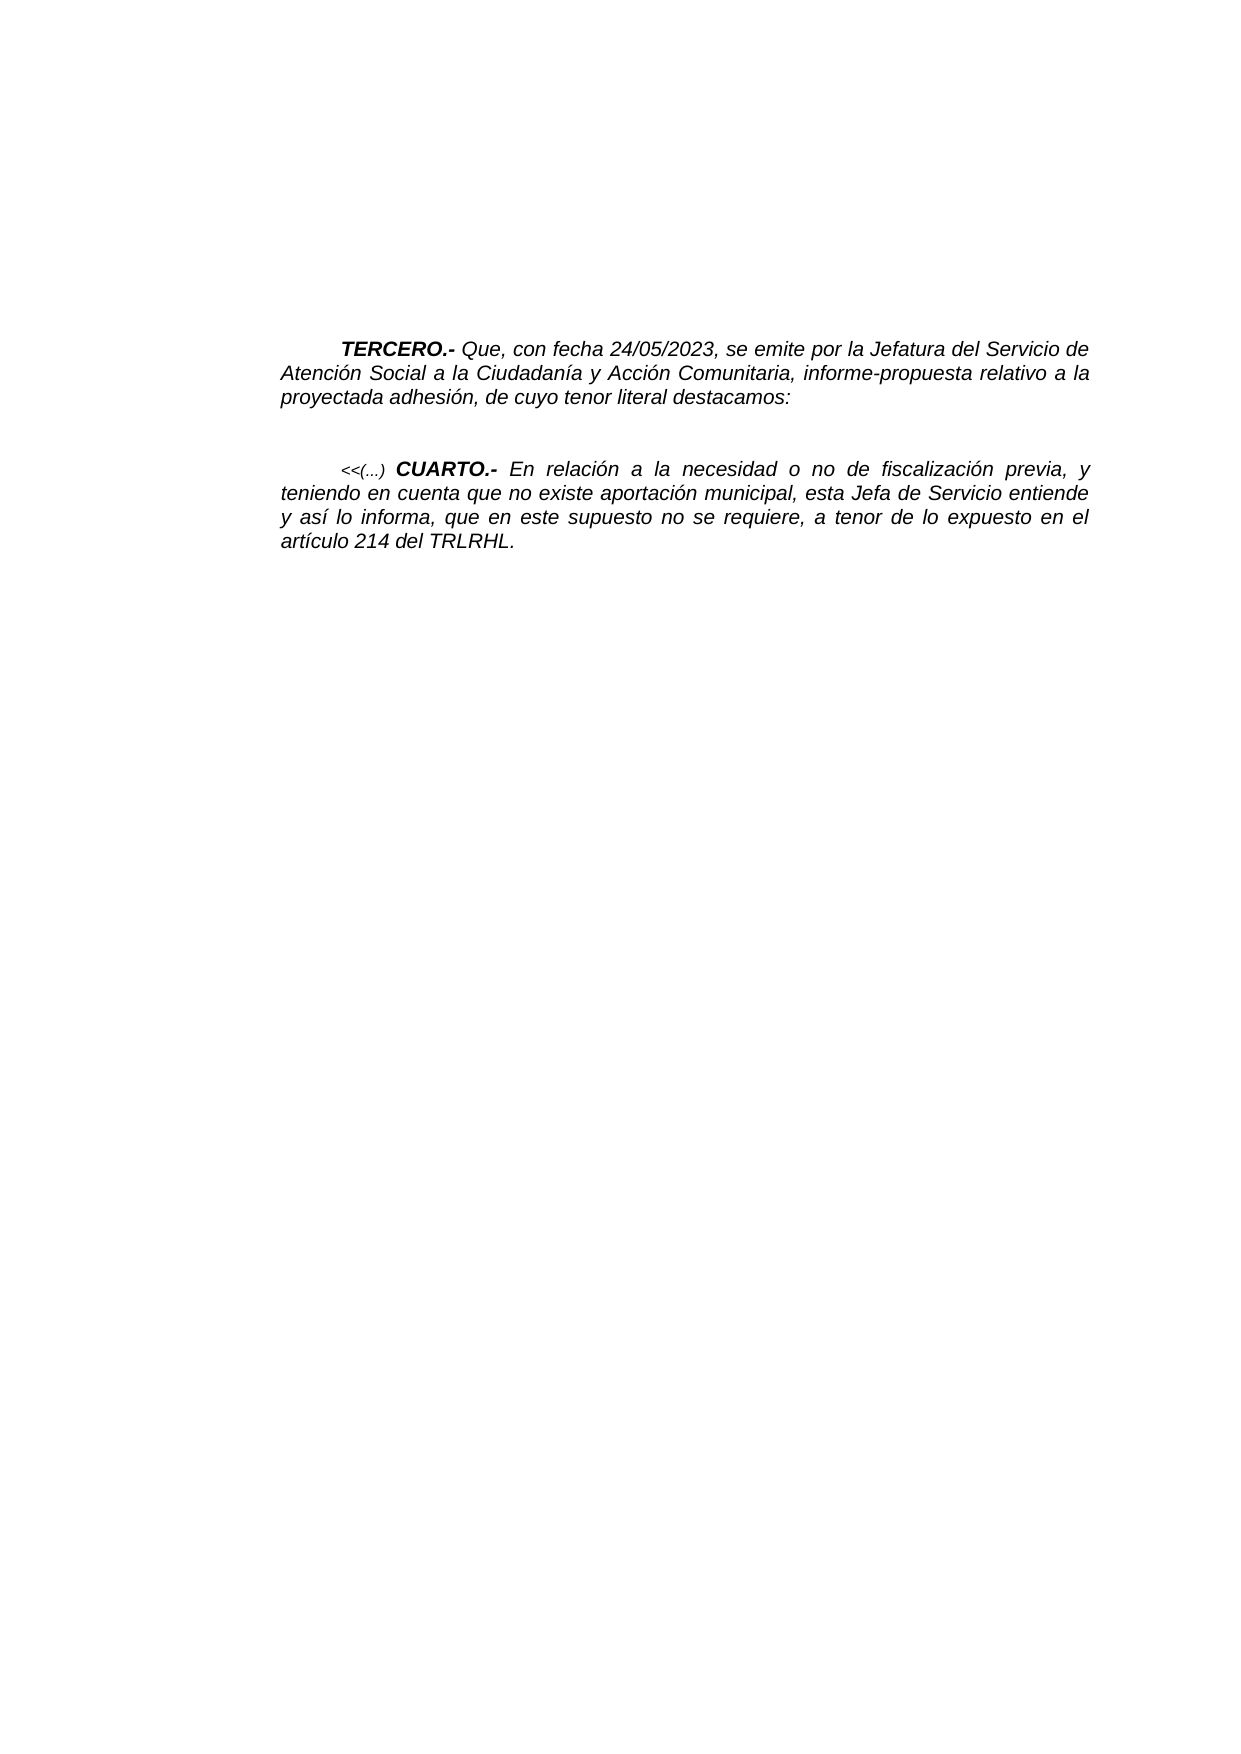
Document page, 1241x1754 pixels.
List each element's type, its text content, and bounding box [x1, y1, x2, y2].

text <<(...) CUARTO.- En relación a la necesidad o no de fiscalización previa, y teniendo en cuenta que no existe aportación municipal, esta Jefa de Servicio entiende y así lo informa, que en este supuesto no se requiere, a tenor de lo expuesto en el artículo 214 del TRLRHL. [281, 457, 1091, 553]
text TERCERO.- Que, con fecha 24/05/2023, se emite por la Jefatura del Servicio de Atención Social a la Ciudadanía y Acción Comunitaria, informe-propuesta relativo a la proyectada adhesión, de cuyo tenor literal destacamos: [281, 337, 1091, 409]
